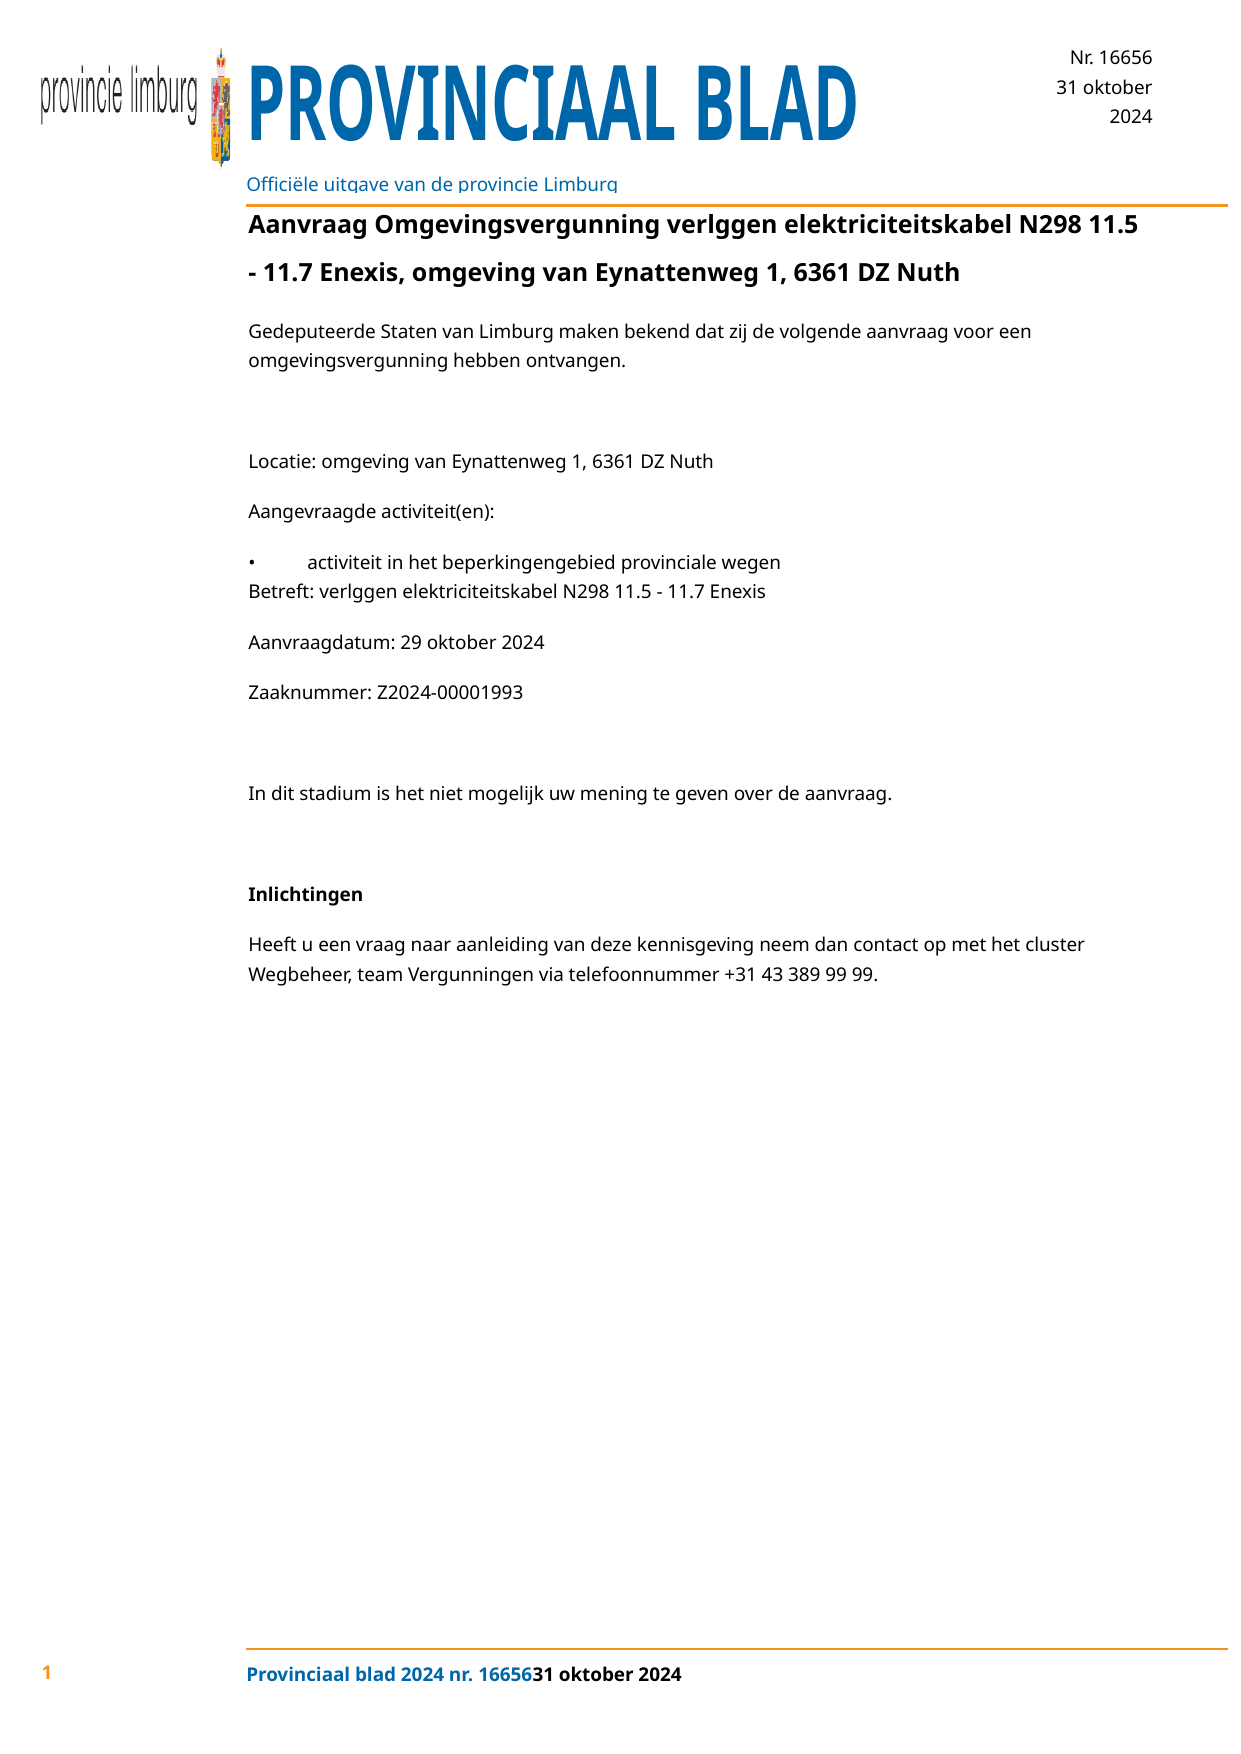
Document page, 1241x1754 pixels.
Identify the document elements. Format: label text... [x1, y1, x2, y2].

text Heeft u een vraag naar aanleiding van deze kennisgeving neem dan contact op met het cluster Wegbeheer, team Vergunningen via telefoonnummer +31 43 389 99 99. [248, 932, 1152, 987]
picture [41, 47, 231, 172]
text Inlichtingen [248, 881, 1152, 907]
text Aanvraag Omgevingsvergunning verlggen elektriciteitskabel N298 11.5 - 11.7 Enexis, omgeving van Eynattenweg 1, 6361 DZ Nuth [248, 207, 1152, 288]
text Aanvraagdatum: 29 oktober 2024 [248, 629, 1152, 655]
text In dit stadium is het niet mogelijk uw mening te geven over de aanvraag. [248, 780, 1152, 806]
text Locatie: omgeving van Eynattenweg 1, 6361 DZ Nuth [248, 448, 1152, 474]
text Betreft: verlggen elektriciteitskabel N298 11.5 - 11.7 Enexis [248, 579, 1152, 604]
text Aangevraagde activiteit(en): [248, 499, 1152, 524]
text Zaaknummer: Z2024-00001993 [248, 679, 1152, 705]
text Gedeputeerde Staten van Limburg maken bekend dat zij de volgende aanvraag voor een omgevingsvergunning hebben ontvangen. [248, 318, 1152, 373]
list activiteit in het beperkingengebied provinciale wegen [248, 549, 1152, 575]
